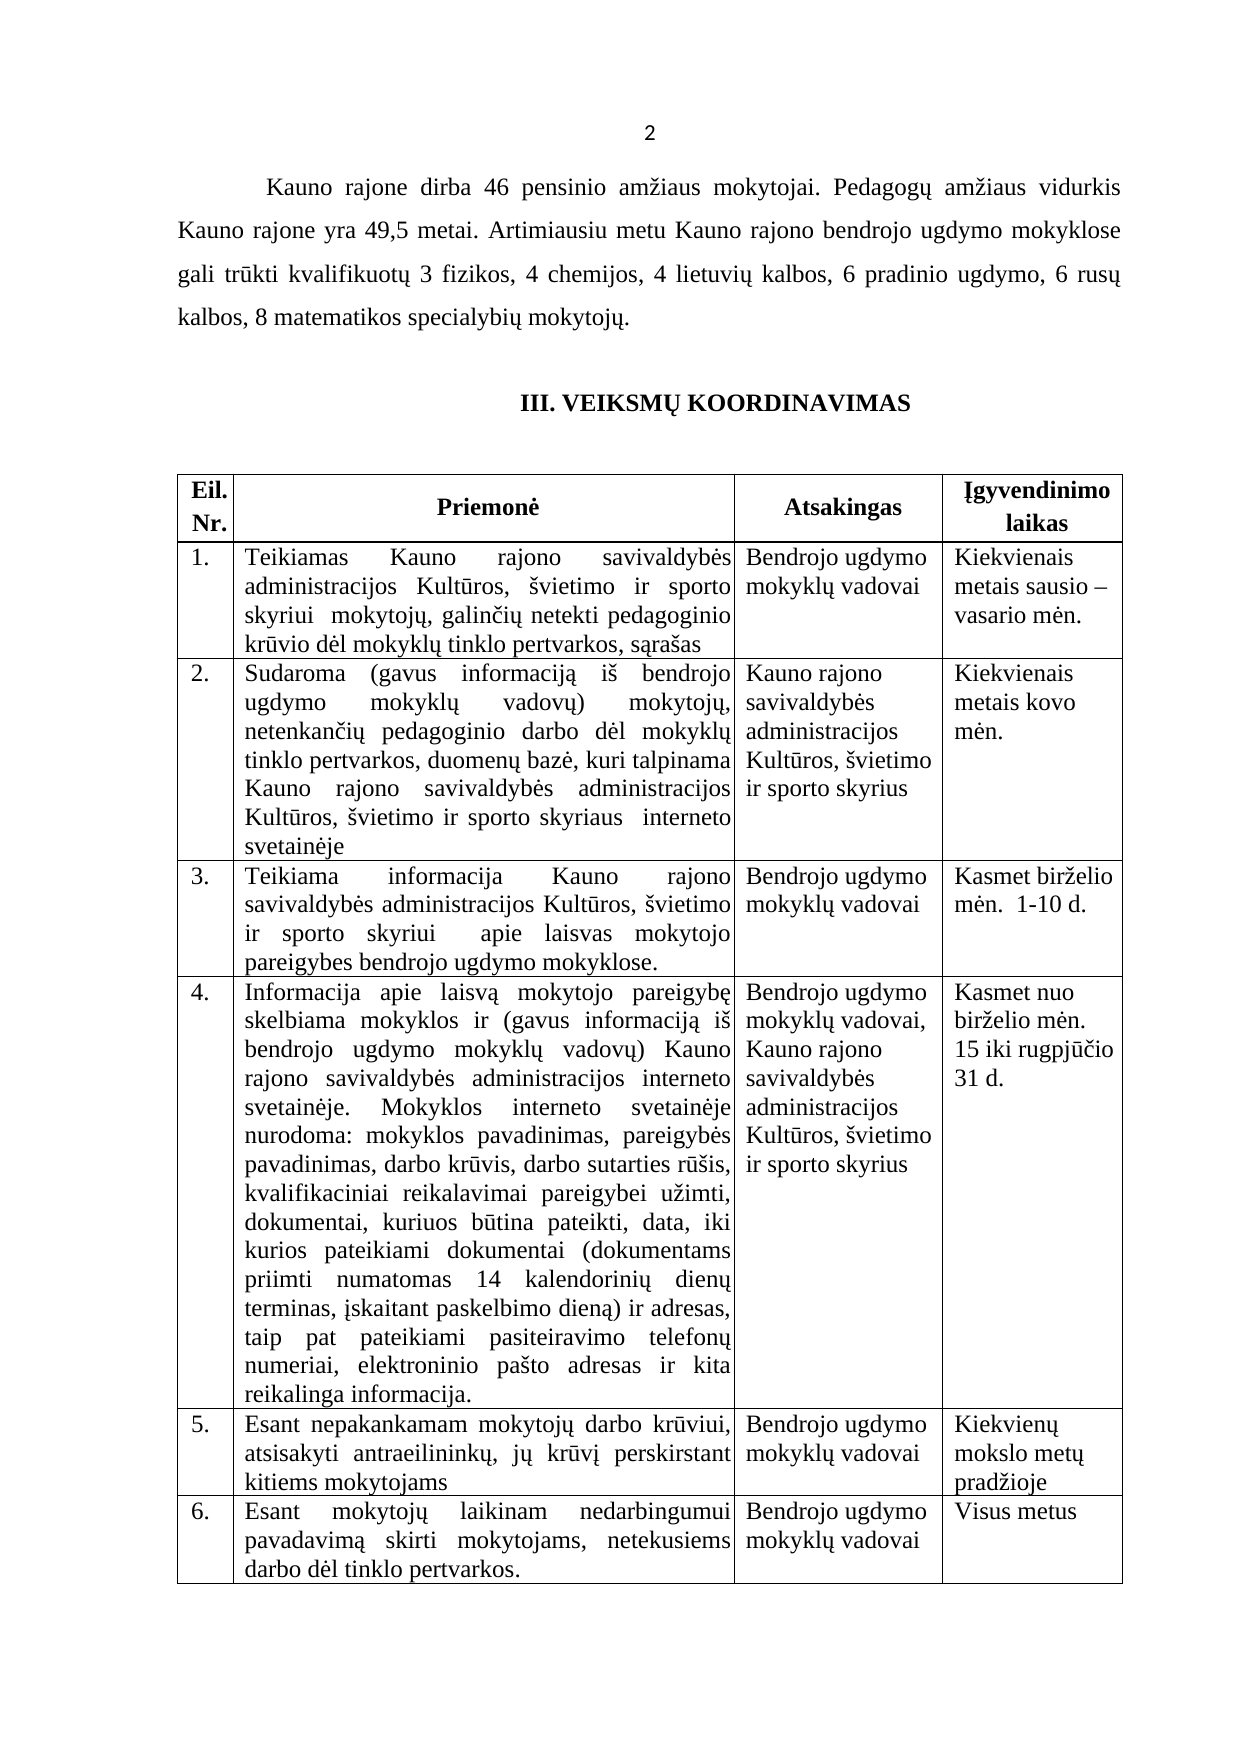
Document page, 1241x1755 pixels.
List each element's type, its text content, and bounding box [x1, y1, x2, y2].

table_cell Kauno rajono savivaldybės administracijos Kultūros, švietimo ir sporto skyrius [735, 659, 942, 860]
table_header Eil. Nr. [178, 475, 233, 541]
table_cell Bendrojo ugdymo mokyklų vadovai [735, 861, 942, 976]
table_cell Visus metus [943, 1496, 1122, 1583]
table_cell Informacija apie laisvą mokytojo pareigybę skelbiama mokyklos ir (gavus informaciją iš bendrojo ugdymo mokyklų vadovų) Kauno rajono savivaldybės administracijos interneto svetainėje. Mokyklos interneto svetainėje nurodoma: mokyklos pavadinimas, pareigybės pavadinimas, darbo krūvis, darbo sutarties rūšis, kvalifikaciniai reikalavimai pareigybei užimti, dokumentai, kuriuos būtina pateikti, data, iki kurios pateikiami dokumentai (dokumentams priimti numatomas 14 kalendorinių dienų terminas, įskaitant paskelbimo dieną) ir adresas, taip pat pateikiami pasiteiravimo telefonų numeriai, elektroninio pašto adresas ir kita reikalinga informacija. [234, 977, 734, 1408]
table_cell 5. [178, 1409, 233, 1495]
table_cell Esant mokytojų laikinam nedarbingumui pavadavimą skirti mokytojams, netekusiems darbo dėl tinklo pertvarkos. [234, 1496, 734, 1583]
table_cell Teikiamas Kauno rajono savivaldybės administracijos Kultūros, švietimo ir sporto skyriui mokytojų, galinčių netekti pedagoginio krūvio dėl mokyklų tinklo pertvarkos, sąrašas [234, 543, 734, 657]
table_cell Kiekvienų mokslo metų pradžioje [943, 1409, 1122, 1495]
table_header Atsakingas [735, 475, 942, 541]
table_cell Bendrojo ugdymo mokyklų vadovai, Kauno rajono savivaldybės administracijos Kultūros, švietimo ir sporto skyrius [735, 977, 942, 1408]
table_cell Kasmet birželio mėn. 1-10 d. [943, 861, 1122, 976]
table_cell Kiekvienais metais sausio –vasario mėn. [943, 543, 1122, 657]
table_cell 4. [178, 977, 233, 1408]
table_cell 2. [178, 659, 233, 860]
table_cell 3. [178, 861, 233, 976]
table_cell Bendrojo ugdymo mokyklų vadovai [735, 1496, 942, 1583]
table_cell Kasmet nuo birželio mėn. 15 iki rugpjūčio 31 d. [943, 977, 1122, 1408]
table_cell 1. [178, 543, 233, 657]
table_cell Kiekvienais metais kovo mėn. [943, 659, 1122, 860]
table_cell Esant nepakankamam mokytojų darbo krūviui, atsisakyti antraeilininkų, jų krūvį perskirstant kitiems mokytojams [234, 1409, 734, 1495]
table_cell 6. [178, 1496, 233, 1583]
table_cell Bendrojo ugdymo mokyklų vadovai [735, 543, 942, 657]
text III. VEIKSMŲ KOORDINAVIMAS [308, 388, 1122, 417]
table_header Priemonė [234, 475, 734, 541]
table_cell Sudaroma (gavus informaciją iš bendrojo ugdymo mokyklų vadovų) mokytojų, netenkančių pedagoginio darbo dėl mokyklų tinklo pertvarkos, duomenų bazė, kuri talpinama Kauno rajono savivaldybės administracijos Kultūros, švietimo ir sporto skyriaus interneto svetainėje [234, 659, 734, 860]
table_cell Teikiama informacija Kauno rajono savivaldybės administracijos Kultūros, švietimo ir sporto skyriui apie laisvas mokytojo pareigybes bendrojo ugdymo mokyklose. [234, 861, 734, 976]
table_header Įgyvendinimo laikas [943, 475, 1122, 541]
table_cell Bendrojo ugdymo mokyklų vadovai [735, 1409, 942, 1495]
text Kauno rajone dirba 46 pensinio amžiaus mokytojai. Pedagogų amžiaus vidurkis Kauno rajone yra 49,5 metai. Artimiausiu metu Kauno rajono bendrojo ugdymo mokyklose gali trūkti kvalifikuotų 3 fizikos, 4 chemijos, 4 lietuvių kalbos, 6 pradinio ugdymo, 6 rusų kalbos, 8 matematikos specialybių mokytojų. [177, 172, 1122, 331]
